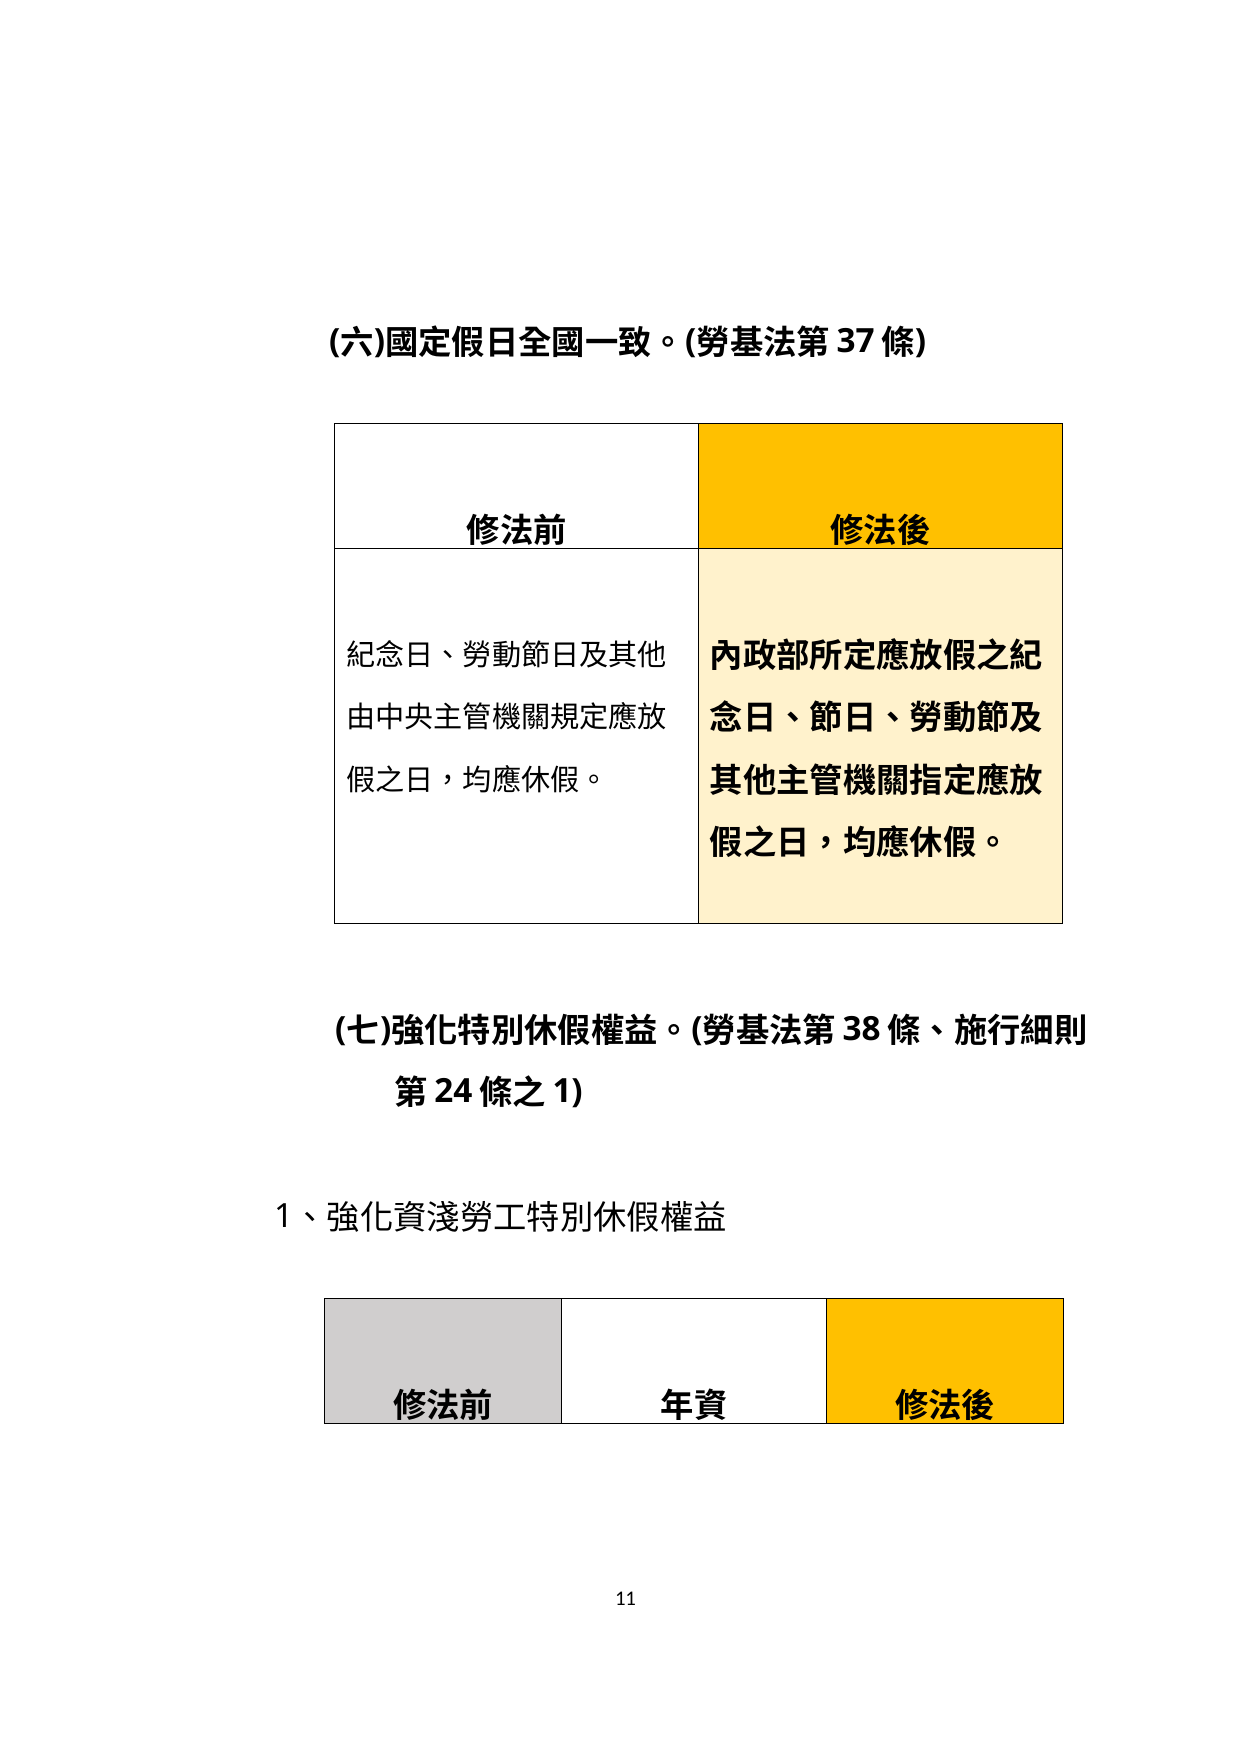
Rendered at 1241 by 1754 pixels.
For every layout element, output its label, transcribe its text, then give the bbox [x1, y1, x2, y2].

table_header 修法前 [335, 424, 698, 548]
subtitle (六)國定假日全國一致。(勞基法第37條) [329, 298, 1063, 361]
table_cell 內政部所定應放假之紀念日、節日、勞動節及其他主管機關指定應放假之日，均應休假。 [699, 549, 1062, 923]
table_header 修法前 [325, 1299, 561, 1423]
table_cell 紀念日、勞動節日及其他由中央主管機關規定應放假之日，均應休假。 [335, 549, 698, 923]
table_header 修法後 [699, 424, 1062, 548]
subtitle (七)強化特別休假權益。(勞基法第38條、施行細則第24條之1) [335, 986, 1118, 1111]
table_header 修法後 [827, 1299, 1063, 1423]
table_header 年資 [562, 1299, 826, 1423]
text 1、強化資淺勞工特別休假權益 [187, 1173, 1063, 1236]
